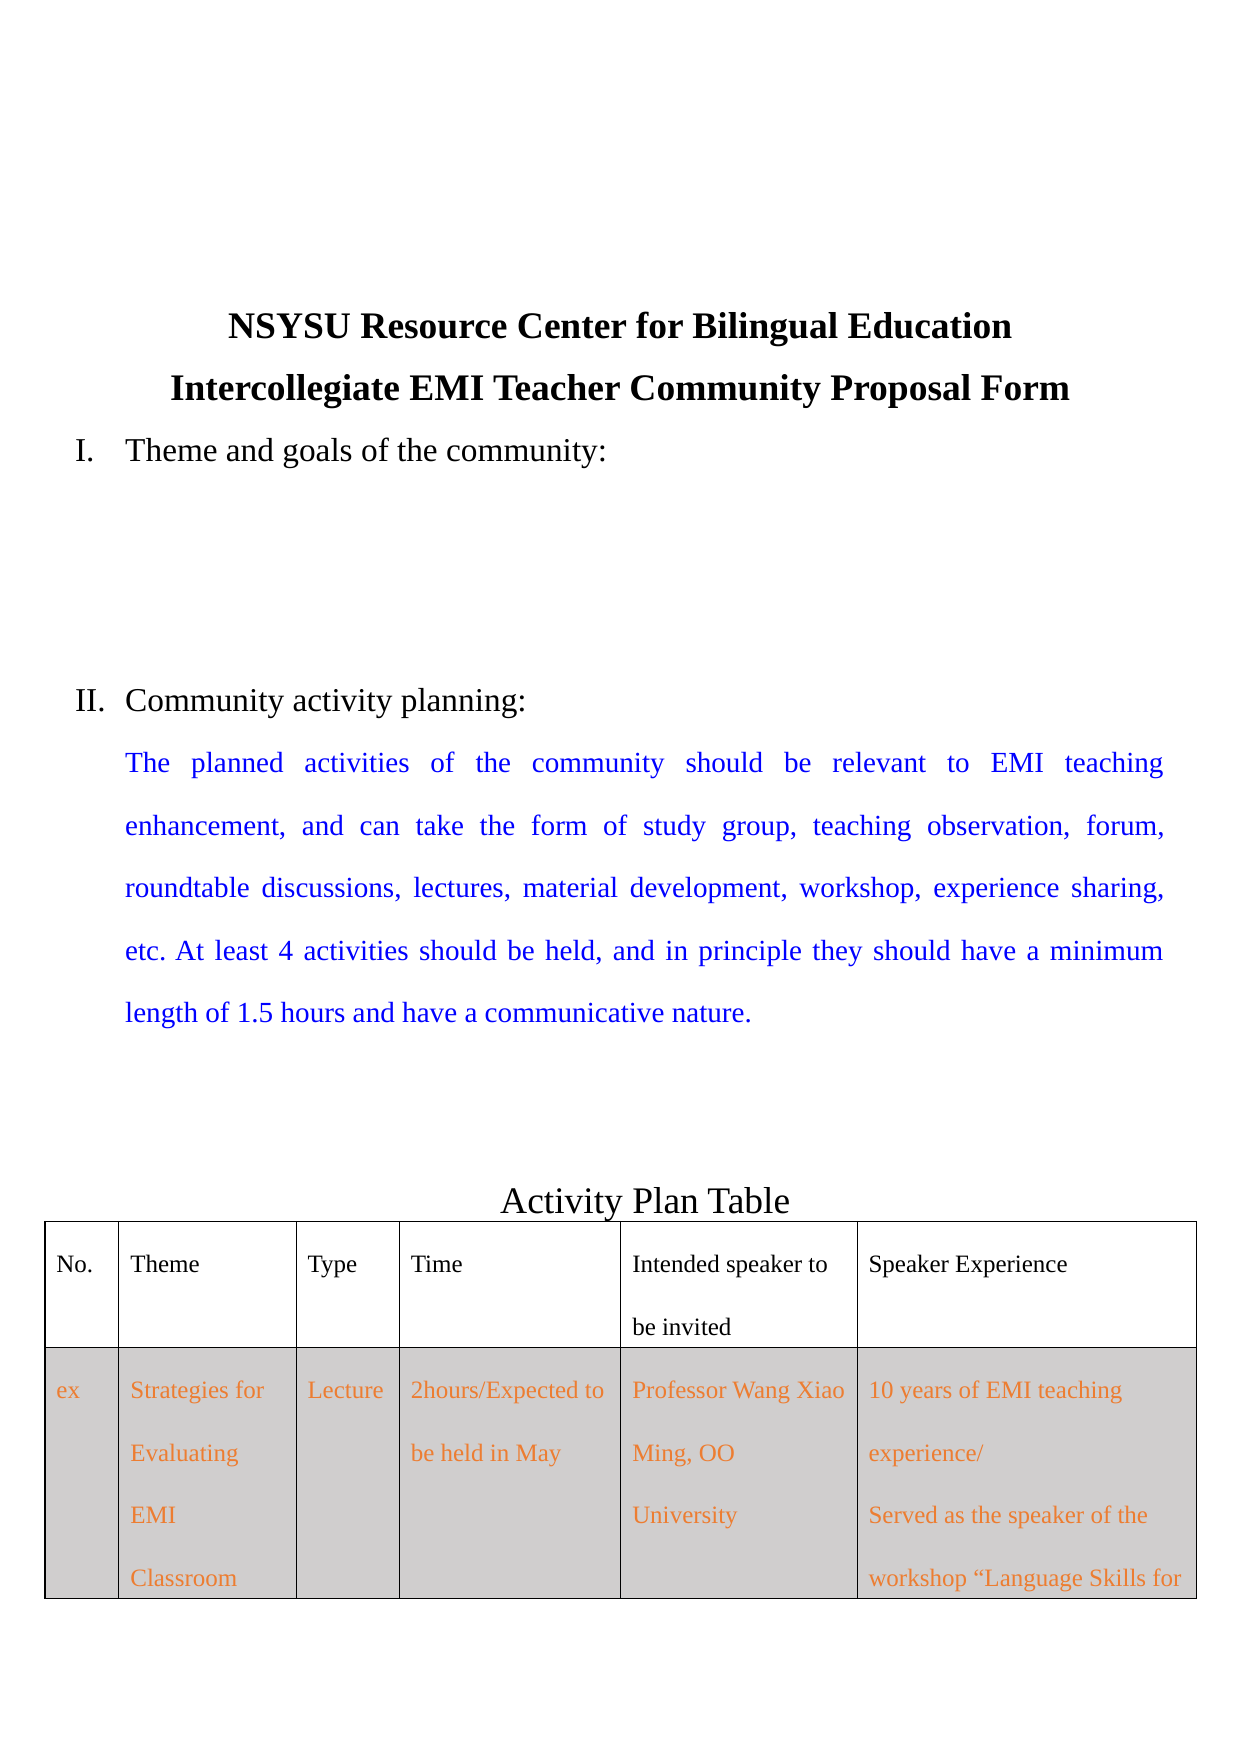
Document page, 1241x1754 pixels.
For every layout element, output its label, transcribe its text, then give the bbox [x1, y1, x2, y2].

table_header Theme [119, 1222, 296, 1347]
list Community activity planning: [75, 658, 1165, 721]
table_cell ex [46, 1348, 118, 1598]
table_cell 2hours/Expected to be held in May [400, 1348, 620, 1598]
table_header No. [46, 1222, 118, 1347]
text Activity Plan Table [125, 1158, 1165, 1221]
table_header Intended speaker to be invited [621, 1222, 857, 1347]
table_header Speaker Experience [858, 1222, 1196, 1347]
text Intercollegiate EMI Teacher Community Proposal Form [75, 346, 1165, 408]
text NSYSU Resource Center for Bilingual Education [75, 283, 1165, 346]
table_cell Professor Wang Xiao Ming, OO University [621, 1348, 857, 1598]
table_cell Lecture [297, 1348, 399, 1598]
table_cell Strategies for Evaluating EMI Classroom [119, 1348, 296, 1598]
table_header Time [400, 1222, 620, 1347]
table_header Type [297, 1222, 399, 1347]
list Theme and goals of the community: [75, 408, 1165, 471]
table_cell 10 years of EMI teaching experience/ Served as the speaker of the workshop “Language Skills for [858, 1348, 1196, 1598]
text The planned activities of the community should be relevant to EMI teaching enhancement, and can take the form of study group, teaching observation, forum, roundtable discussions, lectures, material development, workshop, experience sharing, etc. At least 4 activities should be held, and in principle they should have a minimum length of 1.5 hours and have a communicative nature. [125, 721, 1165, 1033]
